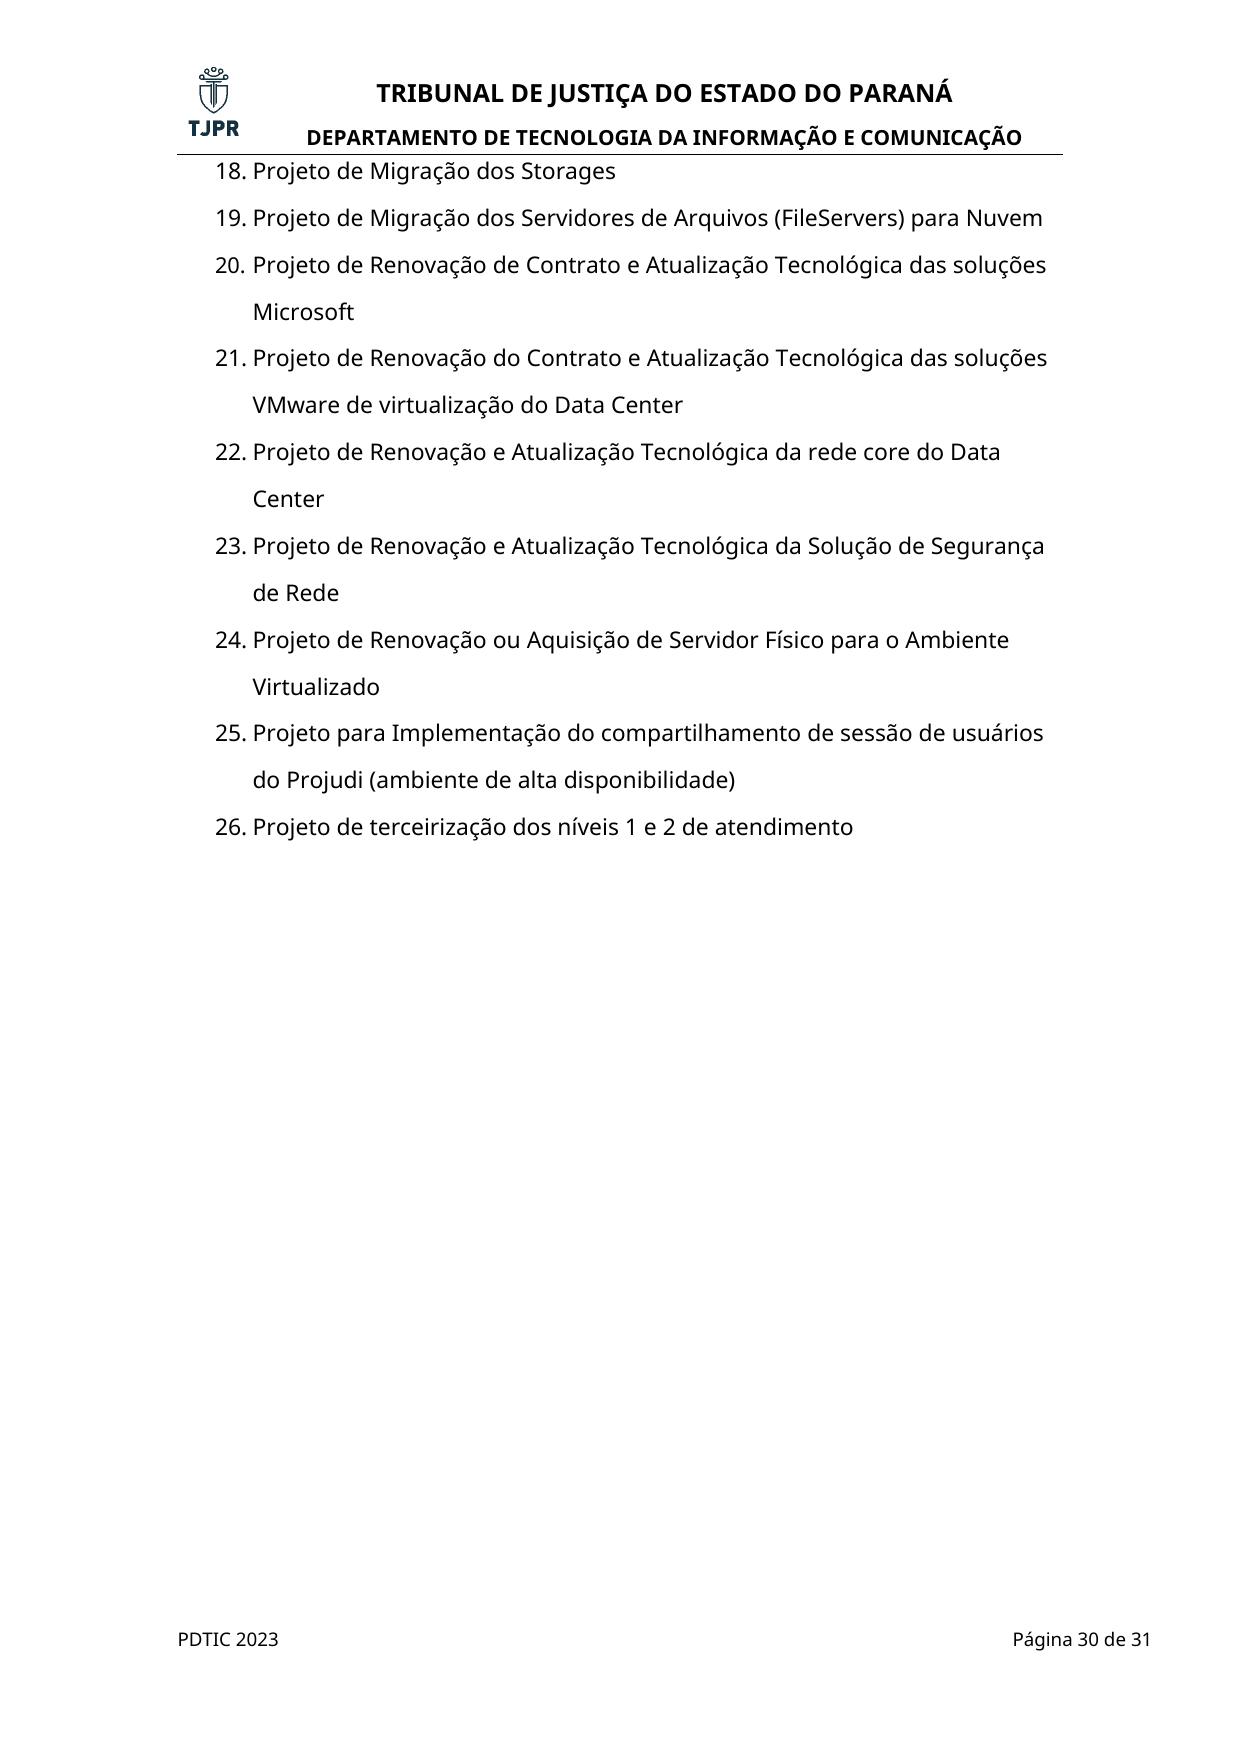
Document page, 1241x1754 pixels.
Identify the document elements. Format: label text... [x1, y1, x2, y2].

list Projeto de Renovação e Atualização Tecnológica da Solução de Segurança de Rede [215, 530, 1063, 608]
list Projeto de Renovação do Contrato e Atualização Tecnológica das soluções VMware de virtualização do Data Center [215, 342, 1063, 421]
list Projeto de Renovação e Atualização Tecnológica da rede core do Data Center [215, 436, 1063, 514]
list Projeto de Renovação de Contrato e Atualização Tecnológica das soluções Microsoft [215, 249, 1063, 327]
list Projeto de terceirização dos níveis 1 e 2 de atendimento [215, 811, 1063, 842]
list Projeto de Migração dos Storages [215, 155, 1063, 186]
list Projeto de Renovação ou Aquisição de Servidor Físico para o Ambiente Virtualizado [215, 624, 1063, 702]
picture [188, 67, 239, 136]
list Projeto para Implementação do compartilhamento de sessão de usuários do Projudi (ambiente de alta disponibilidade) [215, 717, 1063, 796]
list Projeto de Migração dos Servidores de Arquivos (FileServers) para Nuvem [215, 202, 1063, 233]
